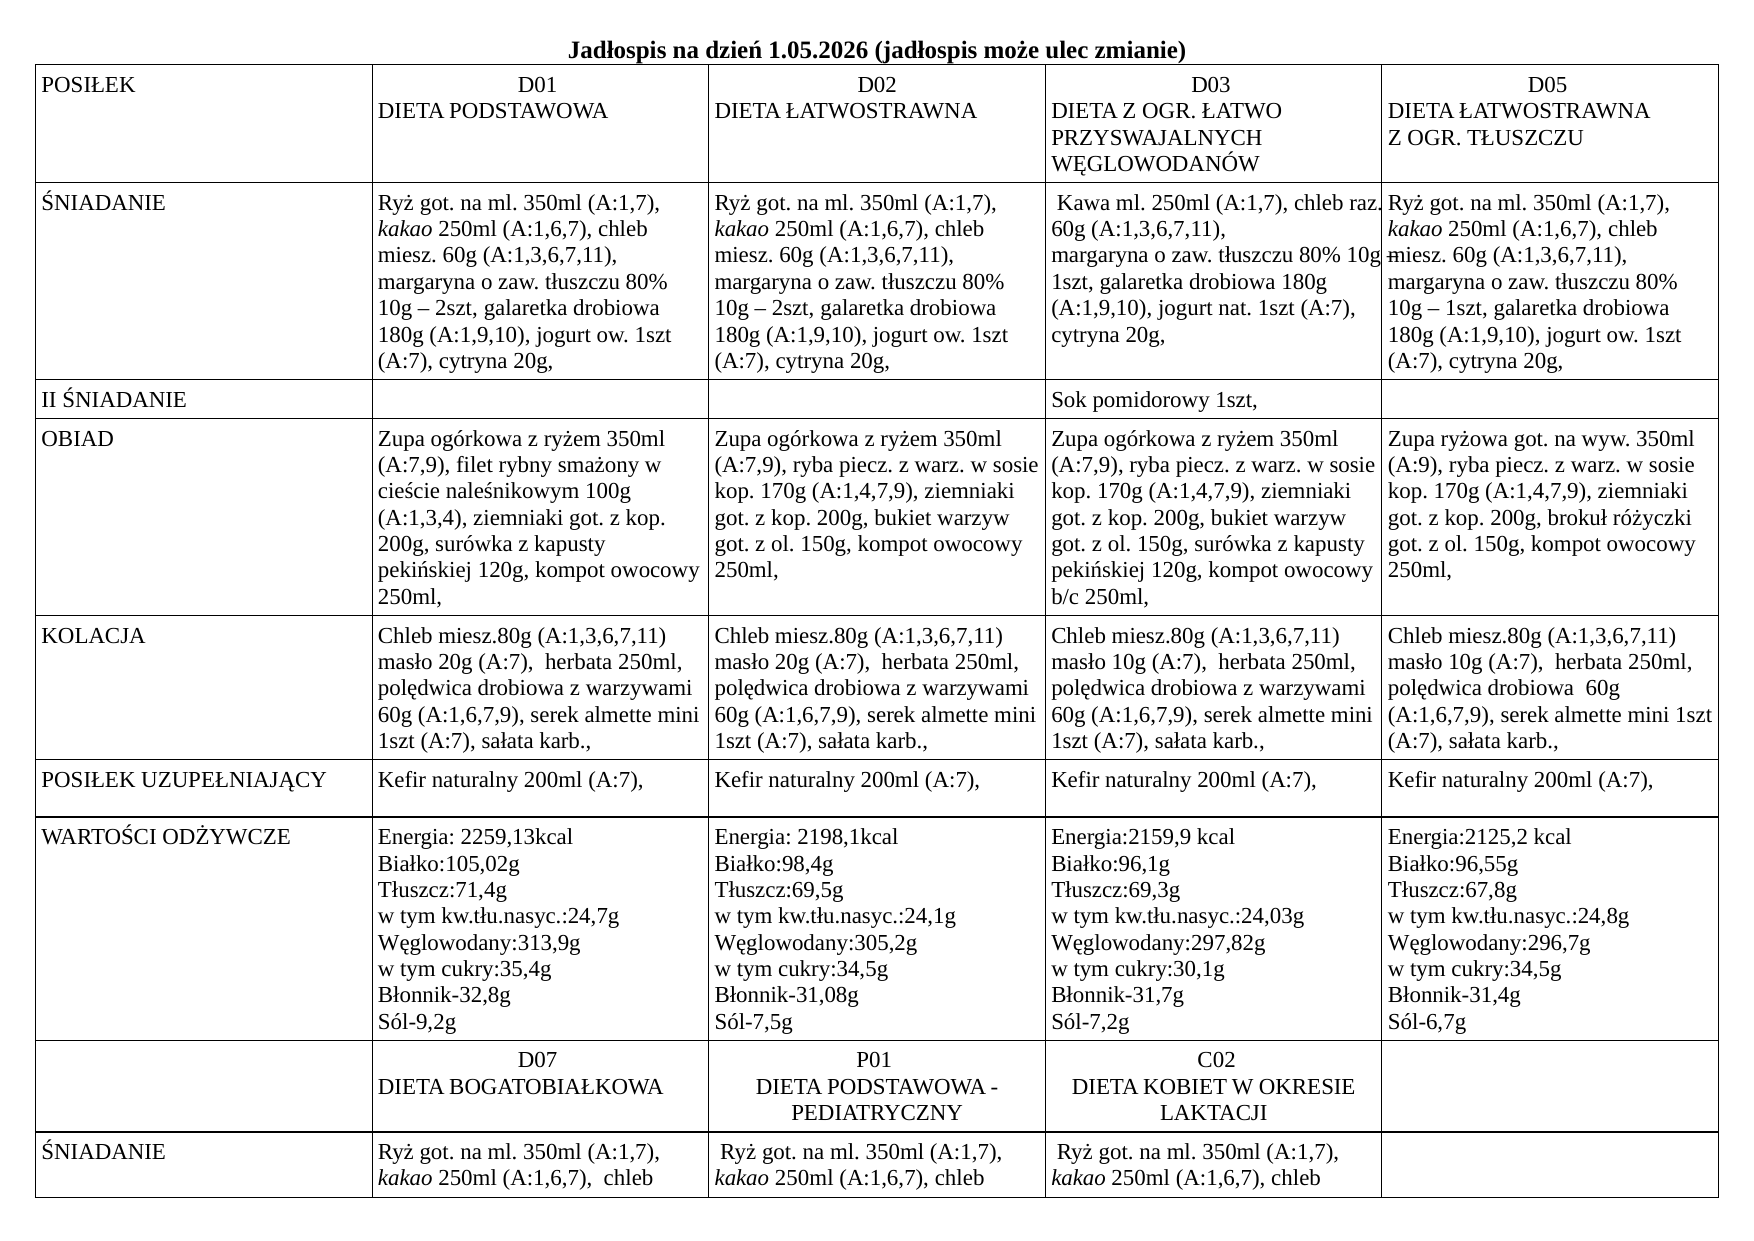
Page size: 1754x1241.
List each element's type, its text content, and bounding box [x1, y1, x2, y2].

table_cell [1382, 1041, 1718, 1131]
table_cell Chleb miesz.80g (A:1,3,6,7,11) masło 20g (A:7), herbata 250ml, polędwica drobiowa z warzywami 60g (A:1,6,7,9), serek almette mini 1szt (A:7), sałata karb., [373, 616, 708, 759]
table_header D02 DIETA ŁATWOSTRAWNA [709, 65, 1045, 182]
table_cell II ŚNIADANIE [36, 380, 372, 418]
table_cell [709, 380, 1045, 418]
table_cell Ryż got. na ml. 350ml (A:1,7), kakao 250ml (A:1,6,7), chleb [709, 1133, 1045, 1197]
table_cell [373, 380, 708, 418]
table_header D05 DIETA ŁATWOSTRAWNA Z OGR. TŁUSZCZU [1382, 65, 1718, 182]
table_header D03 DIETA Z OGR. ŁATWO PRZYSWAJALNYCH WĘGLOWODANÓW [1046, 65, 1381, 182]
table_cell C02 DIETA KOBIET W OKRESIE LAKTACJI [1046, 1041, 1381, 1131]
table_cell Kefir naturalny 200ml (A:7), [1046, 760, 1381, 816]
table_cell Energia: 2259,13kcal Białko:105,02g Tłuszcz:71,4g w tym kw.tłu.nasyc.:24,7g Węglowodany:313,9g w tym cukry:35,4g Błonnik-32,8g Sól-9,2g [373, 818, 708, 1040]
table_cell ŚNIADANIE [36, 1133, 372, 1197]
table_cell Kefir naturalny 200ml (A:7), [1382, 760, 1718, 816]
table_cell Chleb miesz.80g (A:1,3,6,7,11) masło 10g (A:7), herbata 250ml, polędwica drobiowa 60g (A:1,6,7,9), serek almette mini 1szt (A:7), sałata karb., [1382, 616, 1718, 759]
table_cell Ryż got. na ml. 350ml (A:1,7), kakao 250ml (A:1,6,7), chleb miesz. 60g (A:1,3,6,7,11), margaryna o zaw. tłuszczu 80% 10g – 1szt, galaretka drobiowa 180g (A:1,9,10), jogurt ow. 1szt (A:7), cytryna 20g, [1382, 183, 1718, 379]
table_cell Chleb miesz.80g (A:1,3,6,7,11) masło 20g (A:7), herbata 250ml, polędwica drobiowa z warzywami 60g (A:1,6,7,9), serek almette mini 1szt (A:7), sałata karb., [709, 616, 1045, 759]
table_cell Ryż got. na ml. 350ml (A:1,7), kakao 250ml (A:1,6,7), chleb miesz. 60g (A:1,3,6,7,11), margaryna o zaw. tłuszczu 80% 10g – 2szt, galaretka drobiowa 180g (A:1,9,10), jogurt ow. 1szt (A:7), cytryna 20g, [373, 183, 708, 379]
table_cell Chleb miesz.80g (A:1,3,6,7,11) masło 10g (A:7), herbata 250ml, polędwica drobiowa z warzywami 60g (A:1,6,7,9), serek almette mini 1szt (A:7), sałata karb., [1046, 616, 1381, 759]
table_cell Zupa ryżowa got. na wyw. 350ml (A:9), ryba piecz. z warz. w sosie kop. 170g (A:1,4,7,9), ziemniaki got. z kop. 200g, brokuł różyczki got. z ol. 150g, kompot owocowy 250ml, [1382, 419, 1718, 615]
table_cell D07 DIETA BOGATOBIAŁKOWA [373, 1041, 708, 1131]
table_cell Ryż got. na ml. 350ml (A:1,7), kakao 250ml (A:1,6,7), chleb [1046, 1133, 1381, 1197]
table_cell Kawa ml. 250ml (A:1,7), chleb raz. 60g (A:1,3,6,7,11), margaryna o zaw. tłuszczu 80% 10g – 1szt, galaretka drobiowa 180g (A:1,9,10), jogurt nat. 1szt (A:7), cytryna 20g, [1046, 183, 1381, 379]
table_cell [1382, 380, 1718, 418]
table_cell OBIAD [36, 419, 372, 615]
table_cell Zupa ogórkowa z ryżem 350ml (A:7,9), ryba piecz. z warz. w sosie kop. 170g (A:1,4,7,9), ziemniaki got. z kop. 200g, bukiet warzyw got. z ol. 150g, surówka z kapusty pekińskiej 120g, kompot owocowy b/c 250ml, [1046, 419, 1381, 615]
table_cell POSIŁEK UZUPEŁNIAJĄCY [36, 760, 372, 816]
table_cell Kefir naturalny 200ml (A:7), [373, 760, 708, 816]
table_cell Kefir naturalny 200ml (A:7), [709, 760, 1045, 816]
table_cell WARTOŚCI ODŻYWCZE [36, 818, 372, 1040]
table_header POSIŁEK [36, 65, 372, 182]
table_cell Ryż got. na ml. 350ml (A:1,7), kakao 250ml (A:1,6,7), chleb miesz. 60g (A:1,3,6,7,11), margaryna o zaw. tłuszczu 80% 10g – 2szt, galaretka drobiowa 180g (A:1,9,10), jogurt ow. 1szt (A:7), cytryna 20g, [709, 183, 1045, 379]
table_cell P01 DIETA PODSTAWOWA - PEDIATRYCZNY [709, 1041, 1045, 1131]
table_cell KOLACJA [36, 616, 372, 759]
table_cell Ryż got. na ml. 350ml (A:1,7), kakao 250ml (A:1,6,7), chleb [373, 1133, 708, 1197]
table_cell [1382, 1133, 1718, 1197]
table_cell [36, 1041, 372, 1131]
table_cell Sok pomidorowy 1szt, [1046, 380, 1381, 418]
table_cell Zupa ogórkowa z ryżem 350ml (A:7,9), filet rybny smażony w cieście naleśnikowym 100g (A:1,3,4), ziemniaki got. z kop. 200g, surówka z kapusty pekińskiej 120g, kompot owocowy 250ml, [373, 419, 708, 615]
table_cell Energia:2125,2 kcal Białko:96,55g Tłuszcz:67,8g w tym kw.tłu.nasyc.:24,8g Węglowodany:296,7g w tym cukry:34,5g Błonnik-31,4g Sól-6,7g [1382, 818, 1718, 1040]
table_cell Energia:2159,9 kcal Białko:96,1g Tłuszcz:69,3g w tym kw.tłu.nasyc.:24,03g Węglowodany:297,82g w tym cukry:30,1g Błonnik-31,7g Sól-7,2g [1046, 818, 1381, 1040]
table_cell Energia: 2198,1kcal Białko:98,4g Tłuszcz:69,5g w tym kw.tłu.nasyc.:24,1g Węglowodany:305,2g w tym cukry:34,5g Błonnik-31,08g Sól-7,5g [709, 818, 1045, 1040]
table_cell ŚNIADANIE [36, 183, 372, 379]
text Jadłospis na dzień 1.05.2026 (jadłospis może ulec zmianie) [35, 35, 1718, 64]
table_header D01 DIETA PODSTAWOWA [373, 65, 708, 182]
table_cell Zupa ogórkowa z ryżem 350ml (A:7,9), ryba piecz. z warz. w sosie kop. 170g (A:1,4,7,9), ziemniaki got. z kop. 200g, bukiet warzyw got. z ol. 150g, kompot owocowy 250ml, [709, 419, 1045, 615]
